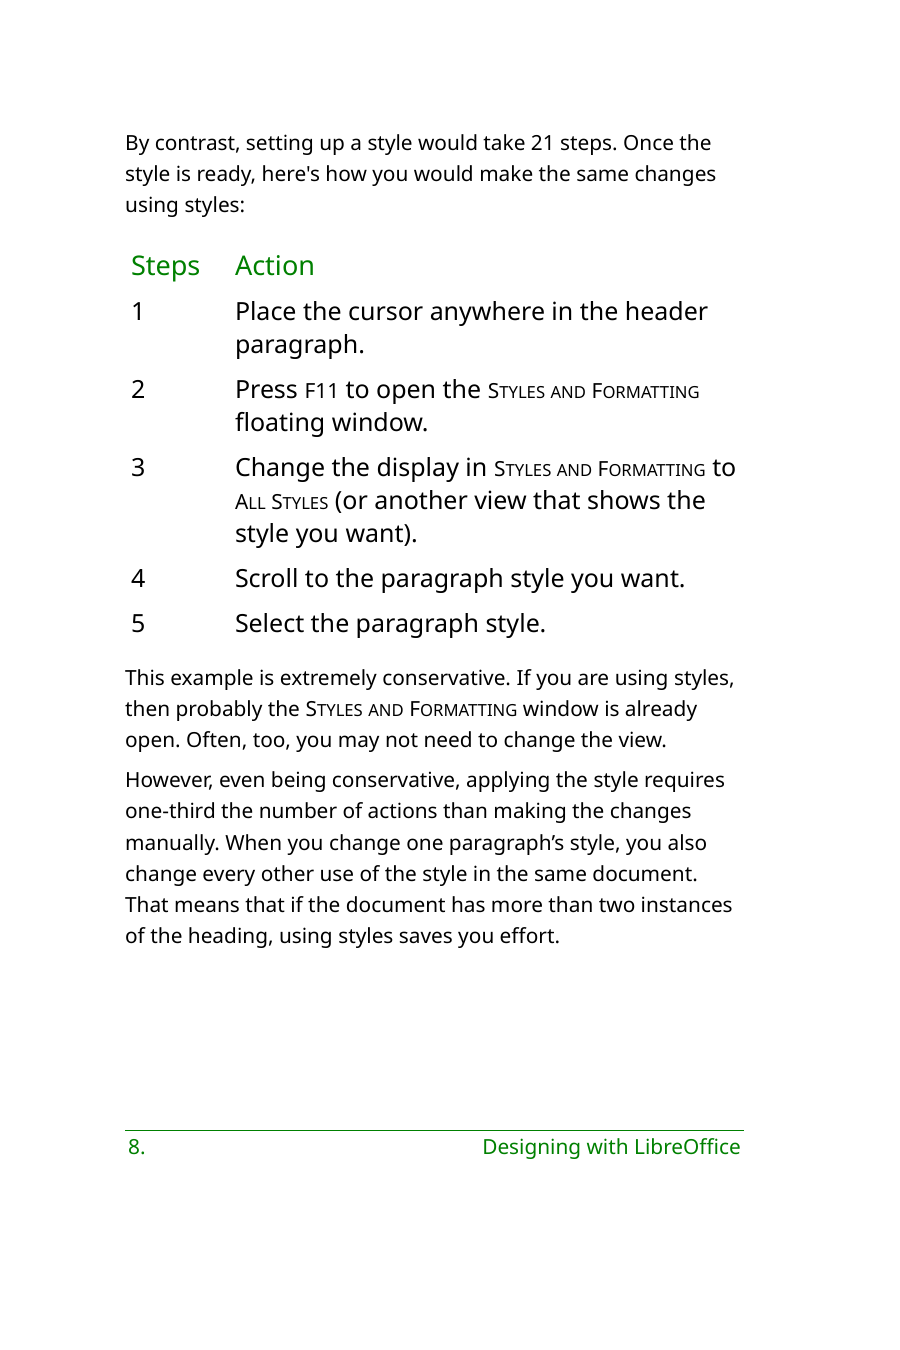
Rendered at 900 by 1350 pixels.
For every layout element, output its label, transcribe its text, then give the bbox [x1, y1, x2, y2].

table_header Action [229, 243, 744, 287]
table_header Steps [125, 243, 229, 287]
table_cell 5 [125, 600, 229, 645]
table_cell 3 [125, 444, 229, 555]
text This example is extremely conservative. If you are using styles, then probably the Styles and Formatting window is already open. Often, too, you may not need to change the view. [125, 660, 744, 754]
table_cell Change the display in Styles and Formatting to All Styles (or another view that shows the style you want). [229, 444, 744, 555]
table_cell Select the paragraph style. [229, 600, 744, 645]
table_cell Scroll to the paragraph style you want. [229, 555, 744, 600]
table_cell 4 [125, 555, 229, 600]
table_cell Press F11 to open the Styles and Formatting floating window. [229, 366, 744, 444]
table_cell 1 [125, 288, 229, 366]
text By contrast, setting up a style would take 21 steps. Once the style is ready, here's how you would make the same changes using styles: [125, 125, 744, 219]
table_cell Place the cursor anywhere in the header paragraph. [229, 288, 744, 366]
table_cell 2 [125, 366, 229, 444]
text However, even being conservative, applying the style requires one-third the number of actions than making the changes manually. When you change one paragraph’s style, you also change every other use of the style in the same document. That means that if the document has more than two instances of the heading, using styles saves you effort. [125, 762, 744, 950]
